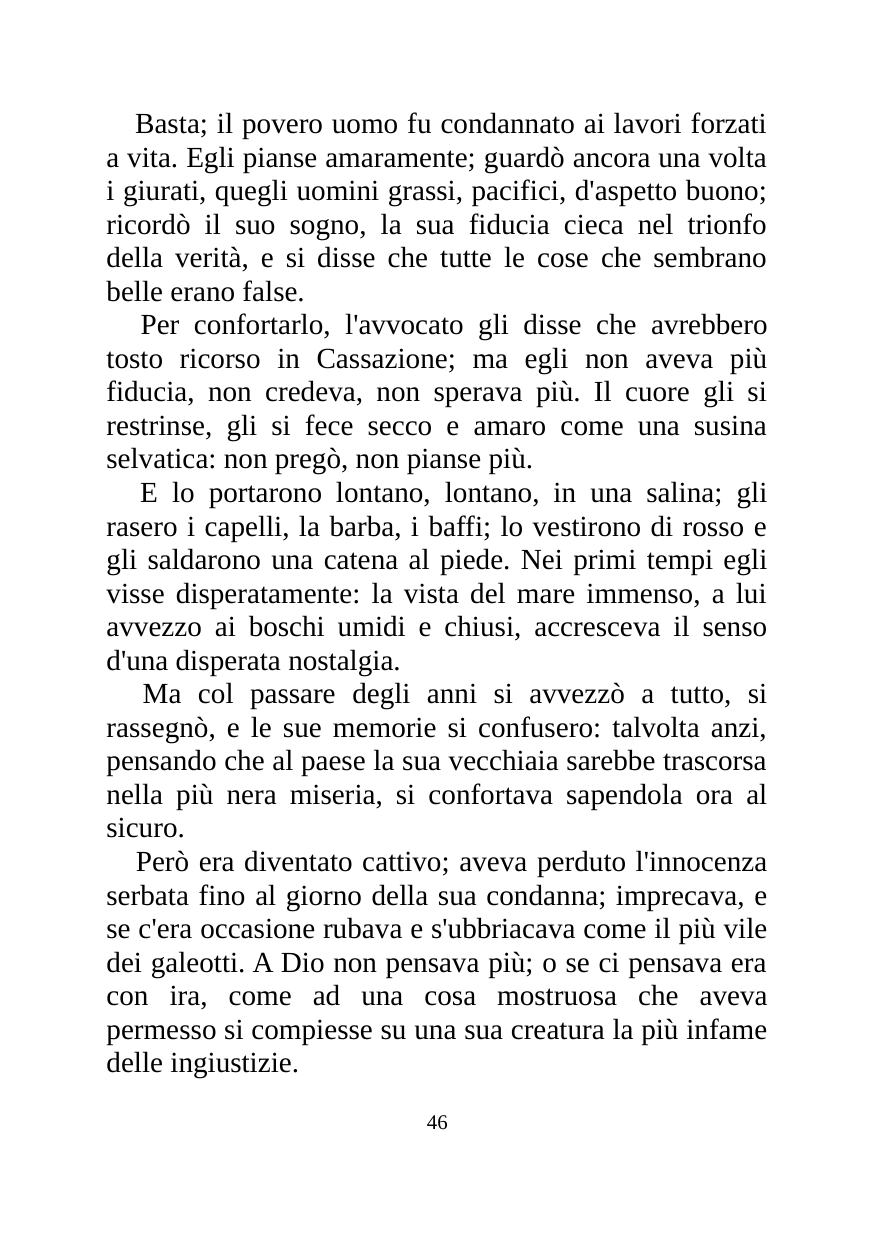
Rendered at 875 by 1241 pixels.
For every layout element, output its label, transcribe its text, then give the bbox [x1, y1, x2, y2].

text Ma col passare degli anni si avvezzò a tutto, si rassegnò, e le sue memorie si confusero: talvolta anzi, pensando che al paese la sua vecchiaia sarebbe trascorsa nella più nera miseria, si confortava sapendola ora al sicuro. [106, 676, 768, 844]
text Basta; il povero uomo fu condannato ai lavori forzati a vita. Egli pianse amaramente; guardò ancora una volta i giurati, quegli uomini grassi, pacifici, d'aspetto buono; ricordò il suo sogno, la sua fiducia cieca nel trionfo della verità, e si disse che tutte le cose che sembrano belle erano false. [106, 106, 768, 307]
text Per confortarlo, l'avvocato gli disse che avrebbero tosto ricorso in Cassazione; ma egli non aveva più fiducia, non credeva, non sperava più. Il cuore gli si restrinse, gli si fece secco e amaro come una susina selvatica: non pregò, non pianse più. [106, 307, 768, 475]
text Però era diventato cattivo; aveva perduto l'innocenza serbata fino al giorno della sua condanna; imprecava, e se c'era occasione rubava e s'ubbriacava come il più vile dei galeotti. A Dio non pensava più; o se ci pensava era con ira, come ad una cosa mostruosa che aveva permesso si compiesse su una sua creatura la più infame delle ingiustizie. [106, 844, 768, 1079]
text E lo portarono lontano, lontano, in una salina; gli rasero i capelli, la barba, i baffi; lo vestirono di rosso e gli saldarono una catena al piede. Nei primi tempi egli visse disperatamente: la vista del mare immenso, a lui avvezzo ai boschi umidi e chiusi, accresceva il senso d'una disperata nostalgia. [106, 475, 768, 676]
